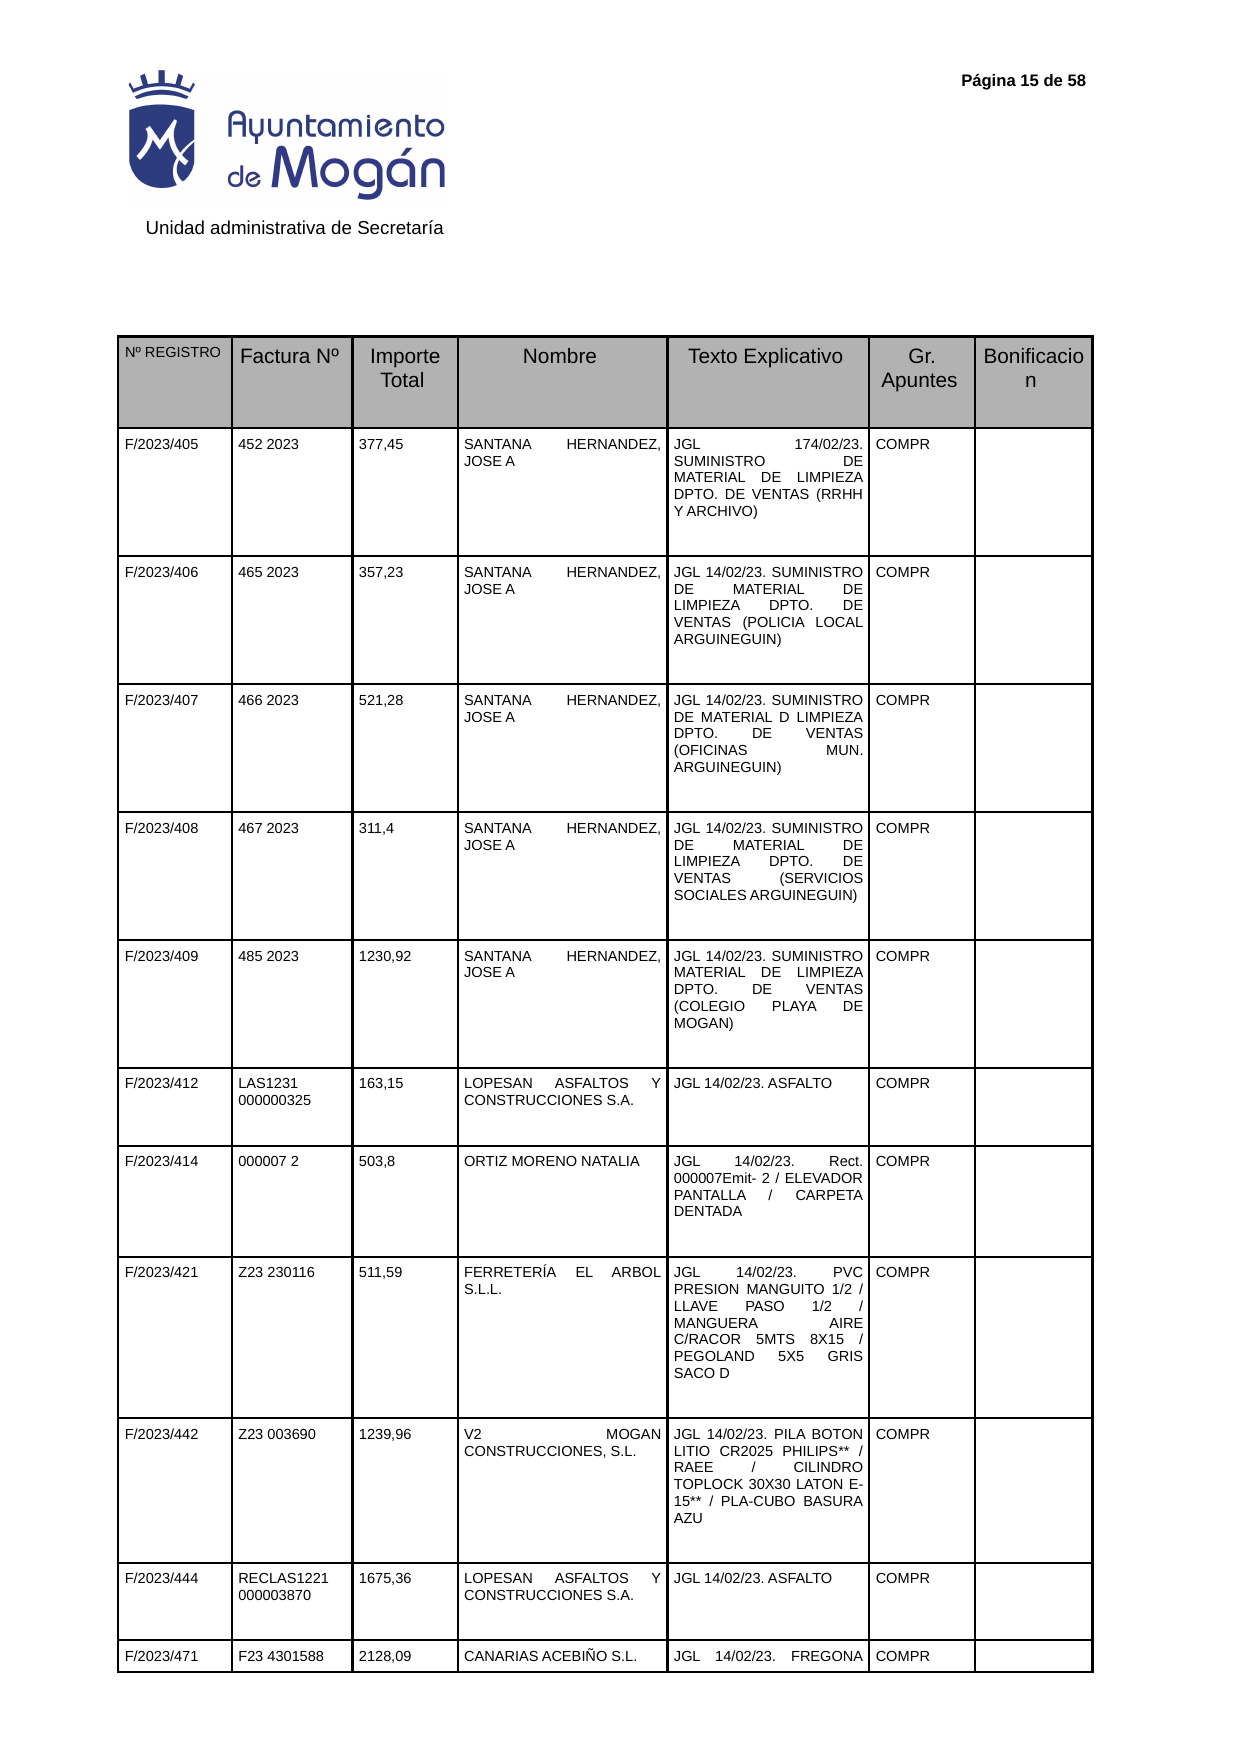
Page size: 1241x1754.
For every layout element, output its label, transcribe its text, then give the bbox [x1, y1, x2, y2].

table_cell COMPR [870, 1258, 974, 1417]
table_cell 452 2023 [233, 429, 351, 555]
table_cell F/2023/405 [119, 429, 231, 555]
table_cell F/2023/412 [119, 1069, 231, 1144]
table_cell JGL 14/02/23. PVC PRESION MANGUITO 1/2 / LLAVE PASO 1/2 / MANGUERA AIRE C/RACOR 5MTS 8X15 / PEGOLAND 5X5 GRIS SACO D [669, 1258, 868, 1417]
table_cell 2128,09 [354, 1641, 457, 1671]
table_cell [976, 1258, 1091, 1417]
table_cell COMPR [870, 1641, 974, 1671]
table_header Nº REGISTRO [119, 338, 231, 427]
table_cell JGL 14/02/23. ASFALTO [669, 1564, 868, 1639]
picture [128, 70, 445, 206]
table_cell LAS1231 000000325 [233, 1069, 351, 1144]
table_cell COMPR [870, 685, 974, 811]
table_cell [976, 557, 1091, 683]
table_cell 377,45 [354, 429, 457, 555]
table_cell CANARIAS ACEBIÑO S.L. [459, 1641, 666, 1671]
table_header Nombre [459, 338, 666, 427]
table_cell 521,28 [354, 685, 457, 811]
table_cell LOPESAN ASFALTOS Y CONSTRUCCIONES S.A. [459, 1069, 666, 1144]
table_cell JGL 14/02/23. SUMINISTRO DE MATERIAL DE LIMPIEZA DPTO. DE VENTAS (SERVICIOS SOCIALES ARGUINEGUIN) [669, 813, 868, 939]
table_header Gr. Apuntes [870, 338, 974, 427]
table_cell JGL 14/02/23. SUMINISTRO DE MATERIAL D LIMPIEZA DPTO. DE VENTAS (OFICINAS MUN. ARGUINEGUIN) [669, 685, 868, 811]
table_cell FERRETERÍA EL ARBOL S.L.L. [459, 1258, 666, 1417]
table_cell JGL 14/02/23. SUMINISTRO MATERIAL DE LIMPIEZA DPTO. DE VENTAS (COLEGIO PLAYA DE MOGAN) [669, 941, 868, 1067]
table_cell 163,15 [354, 1069, 457, 1144]
table_cell [976, 1419, 1091, 1562]
table_cell 1675,36 [354, 1564, 457, 1639]
table_cell F/2023/406 [119, 557, 231, 683]
table_cell RECLAS1221 000003870 [233, 1564, 351, 1639]
table_cell [976, 685, 1091, 811]
table_cell [976, 1641, 1091, 1671]
table_cell 311,4 [354, 813, 457, 939]
table_header Texto Explicativo [669, 338, 868, 427]
table_cell COMPR [870, 429, 974, 555]
table_cell F/2023/407 [119, 685, 231, 811]
table_cell Z23 230116 [233, 1258, 351, 1417]
table_cell [976, 1147, 1091, 1256]
table_cell COMPR [870, 941, 974, 1067]
table_cell LOPESAN ASFALTOS Y CONSTRUCCIONES S.A. [459, 1564, 666, 1639]
table_cell [976, 1564, 1091, 1639]
table_cell F/2023/409 [119, 941, 231, 1067]
table_cell JGL 14/02/23. Rect. 000007Emit- 2 / ELEVADOR PANTALLA / CARPETA DENTADA [669, 1147, 868, 1256]
table_cell COMPR [870, 813, 974, 939]
table_cell COMPR [870, 557, 974, 683]
table_cell Z23 003690 [233, 1419, 351, 1562]
table_cell JGL 14/02/23. ASFALTO [669, 1069, 868, 1144]
table_cell [976, 1069, 1091, 1144]
table_cell SANTANA HERNANDEZ, JOSE A [459, 685, 666, 811]
table_cell F/2023/442 [119, 1419, 231, 1562]
table_cell F/2023/414 [119, 1147, 231, 1256]
table_header Bonificacion [976, 338, 1091, 427]
table_cell SANTANA HERNANDEZ, JOSE A [459, 941, 666, 1067]
table_cell F/2023/471 [119, 1641, 231, 1671]
table_cell JGL 14/02/23. FREGONA [669, 1641, 868, 1671]
table_cell 1230,92 [354, 941, 457, 1067]
table_cell COMPR [870, 1069, 974, 1144]
table_cell F23 4301588 [233, 1641, 351, 1671]
table_cell 485 2023 [233, 941, 351, 1067]
table_cell [976, 813, 1091, 939]
table_cell [976, 429, 1091, 555]
table_cell 466 2023 [233, 685, 351, 811]
table_cell SANTANA HERNANDEZ, JOSE A [459, 557, 666, 683]
table_cell JGL 14/02/23. SUMINISTRO DE MATERIAL DE LIMPIEZA DPTO. DE VENTAS (POLICIA LOCAL ARGUINEGUIN) [669, 557, 868, 683]
table_cell COMPR [870, 1419, 974, 1562]
table_cell SANTANA HERNANDEZ, JOSE A [459, 429, 666, 555]
table_header Importe Total [354, 338, 457, 427]
table_cell 503,8 [354, 1147, 457, 1256]
table_cell ORTIZ MORENO NATALIA [459, 1147, 666, 1256]
table_cell 467 2023 [233, 813, 351, 939]
table_cell V2 MOGAN CONSTRUCCIONES, S.L. [459, 1419, 666, 1562]
table_cell COMPR [870, 1564, 974, 1639]
table_cell F/2023/421 [119, 1258, 231, 1417]
table_cell [976, 941, 1091, 1067]
table_cell F/2023/444 [119, 1564, 231, 1639]
table_cell 1239,96 [354, 1419, 457, 1562]
table_cell 000007 2 [233, 1147, 351, 1256]
table_cell JGL 14/02/23. PILA BOTON LITIO CR2025 PHILIPS** / RAEE / CILINDRO TOPLOCK 30X30 LATON E-15** / PLA-CUBO BASURA AZU [669, 1419, 868, 1562]
table_cell SANTANA HERNANDEZ, JOSE A [459, 813, 666, 939]
table_cell 357,23 [354, 557, 457, 683]
table_cell F/2023/408 [119, 813, 231, 939]
table_cell COMPR [870, 1147, 974, 1256]
table_header Factura Nº [233, 338, 351, 427]
table_cell JGL 174/02/23. SUMINISTRO DE MATERIAL DE LIMPIEZA DPTO. DE VENTAS (RRHH Y ARCHIVO) [669, 429, 868, 555]
table_cell 511,59 [354, 1258, 457, 1417]
table_cell 465 2023 [233, 557, 351, 683]
